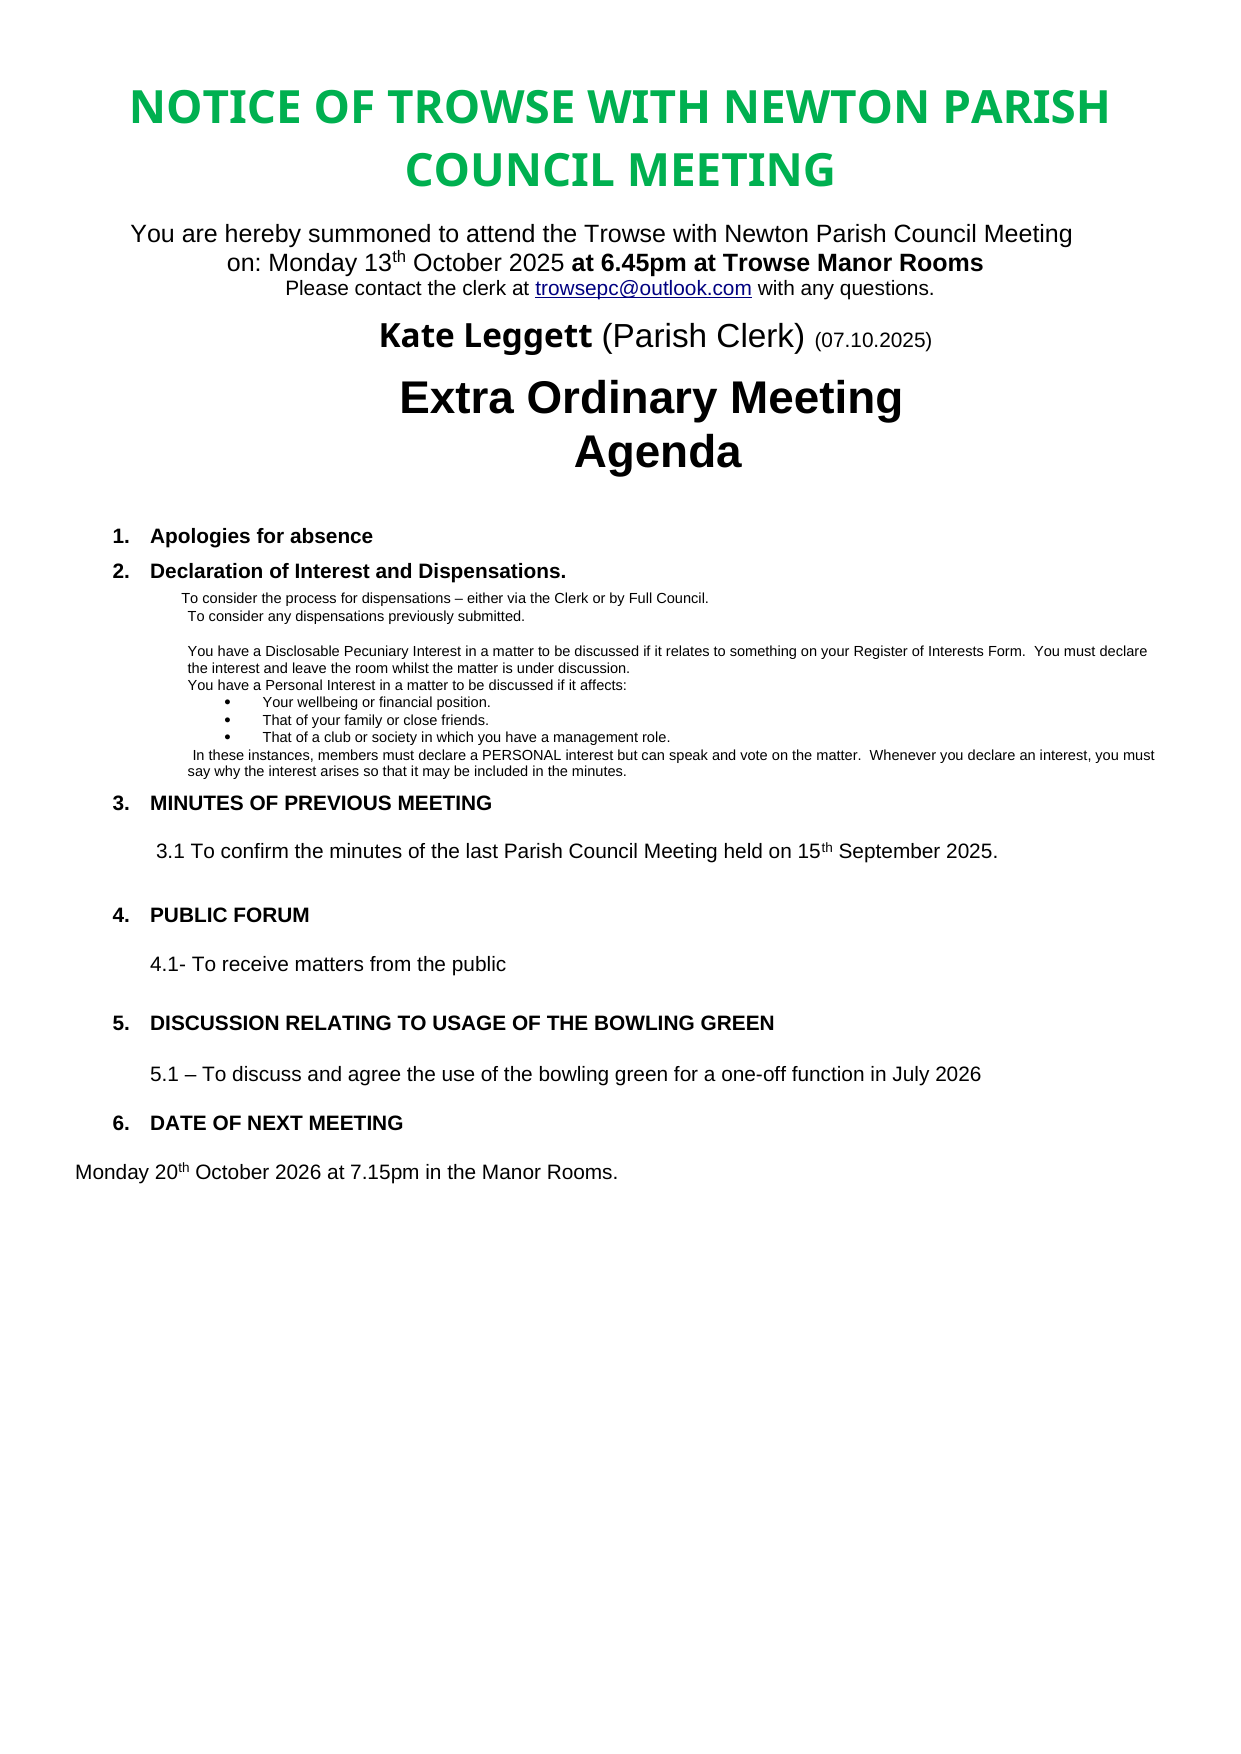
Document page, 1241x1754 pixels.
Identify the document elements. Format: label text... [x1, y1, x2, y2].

list Declaration of Interest and Dispensations. [112, 559, 1165, 583]
text 3.1 To confirm the minutes of the last Parish Council Meeting held on 15th September 2025. [150, 839, 1165, 863]
text In these instances, members must declare a PERSONAL interest but can speak and vote on the matter. Whenever you declare an interest, you must say why the interest arises so that it may be included in the minutes. [187, 746, 1165, 780]
text To consider any dispensations previously submitted. [187, 608, 1165, 625]
list MINUTES OF PREVIOUS MEETING [112, 790, 1165, 814]
list That of a club or society in which you have a management role. [225, 729, 1165, 746]
text Extra Ordinary Meeting [150, 371, 1165, 423]
text 4.1- To receive matters from the public [150, 952, 1165, 976]
list You have a Disclosable Pecuniary Interest in a matter to be discussed if it relates to something on your Register of Interests Form. You must declare the interest and leave the room whilst the matter is under discussion. [187, 643, 1165, 676]
text Please contact the clerk at trowsepc@outlook.com with any questions. [75, 276, 1138, 300]
text on: Monday 13th October 2025 at 6.45pm at Trowse Manor Rooms [75, 247, 1135, 276]
list That of your family or close friends. [225, 711, 1165, 728]
list You have a Personal Interest in a matter to be discussed if it affects: [187, 677, 1165, 693]
text Agenda [150, 424, 1165, 477]
text You are hereby summoned to attend the Trowse with Newton Parish Council Meeting [75, 219, 1135, 247]
list Your wellbeing or financial position. [225, 694, 1165, 711]
list PUBLIC FORUM [112, 903, 1165, 927]
text 5.1 – To discuss and agree the use of the bowling green for a one-off function in July 2026 [150, 1062, 1165, 1086]
list Monday 20th October 2026 at 7.15pm in the Manor Rooms. [75, 1160, 1165, 1184]
text Kate Leggett (Parish Clerk) (07.10.2025) [75, 312, 1138, 358]
list DATE OF NEXT MEETING [112, 1111, 1165, 1135]
list Apologies for absence [112, 524, 1165, 548]
list DISCUSSION RELATING TO USAGE OF THE BOWLING GREEN [112, 1011, 1165, 1035]
text NOTICE OF TROWSE WITH NEWTON PARISH COUNCIL MEETING [75, 75, 1165, 200]
text To consider the process for dispensations – either via the Clerk or by Full Council. [150, 583, 1165, 607]
